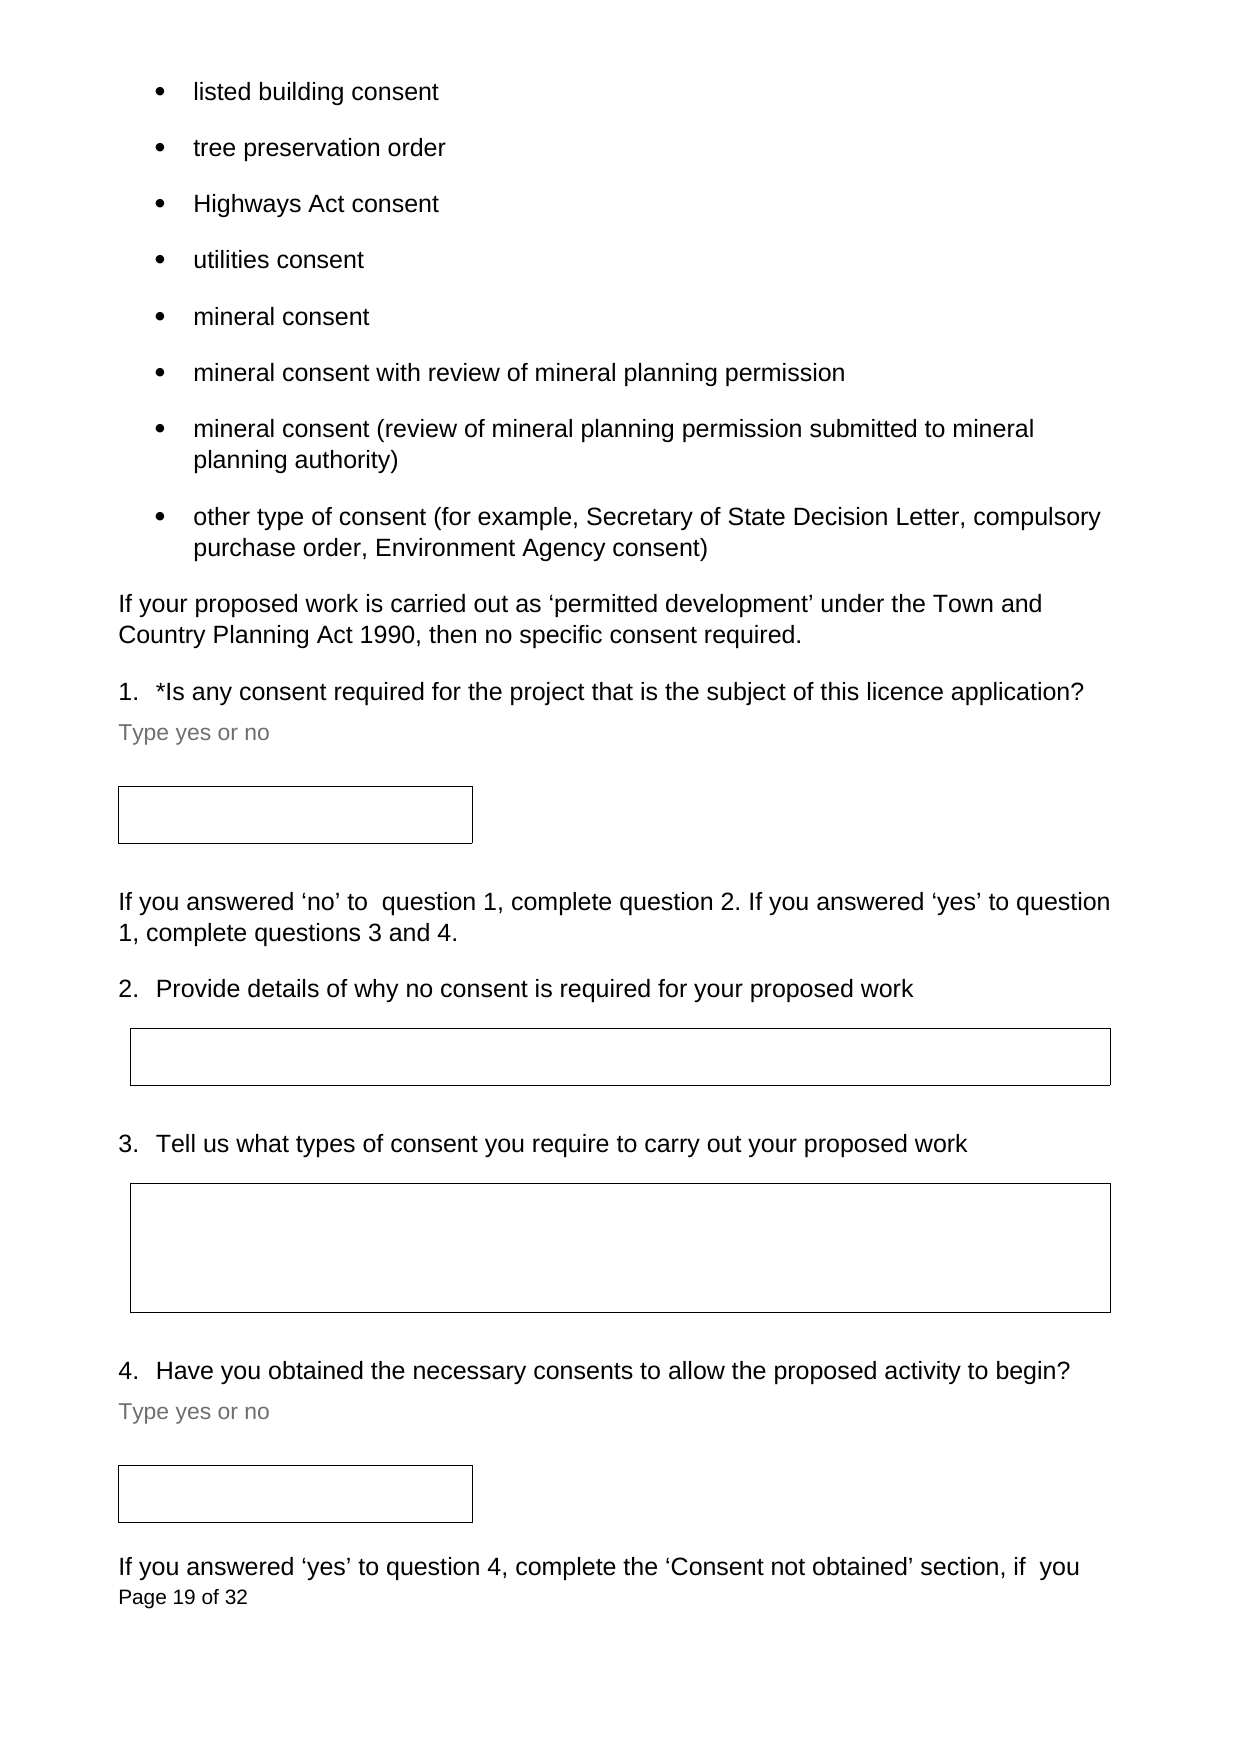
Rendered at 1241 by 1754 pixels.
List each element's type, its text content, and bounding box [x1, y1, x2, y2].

text Type yes or no [118, 1398, 1122, 1425]
text If your proposed work is carried out as ‘permitted development’ under the Town and Country Planning Act 1990, then no specific consent required. [118, 587, 1122, 650]
list mineral consent [156, 300, 1122, 331]
list mineral consent (review of mineral planning permission submitted to mineral planning authority) [156, 412, 1122, 475]
list Have you obtained the necessary consents to allow the proposed activity to begin? [118, 1354, 1122, 1386]
text Type yes or no [118, 719, 1122, 745]
list tree preservation order [156, 131, 1122, 162]
list Tell us what types of consent you require to carry out your proposed work [118, 1127, 1122, 1158]
text If you answered ‘yes’ to question 4, complete the ‘Consent not obtained’ section, if you [118, 1552, 1122, 1581]
list listed building consent [156, 75, 1122, 106]
list other type of consent (for example, Secretary of State Decision Letter, compulsory purchase order, Environment Agency consent) [156, 500, 1122, 562]
text If you answered ‘no’ to question 1, complete question 2. If you answered ‘yes’ to question 1, complete questions 3 and 4. [118, 885, 1122, 947]
list *Is any consent required for the project that is the subject of this licence application? [118, 675, 1122, 706]
list Provide details of why no consent is required for your proposed work [118, 972, 1122, 1004]
list Highways Act consent [156, 187, 1122, 219]
list utilities consent [156, 244, 1122, 275]
list mineral consent with review of mineral planning permission [156, 356, 1122, 387]
